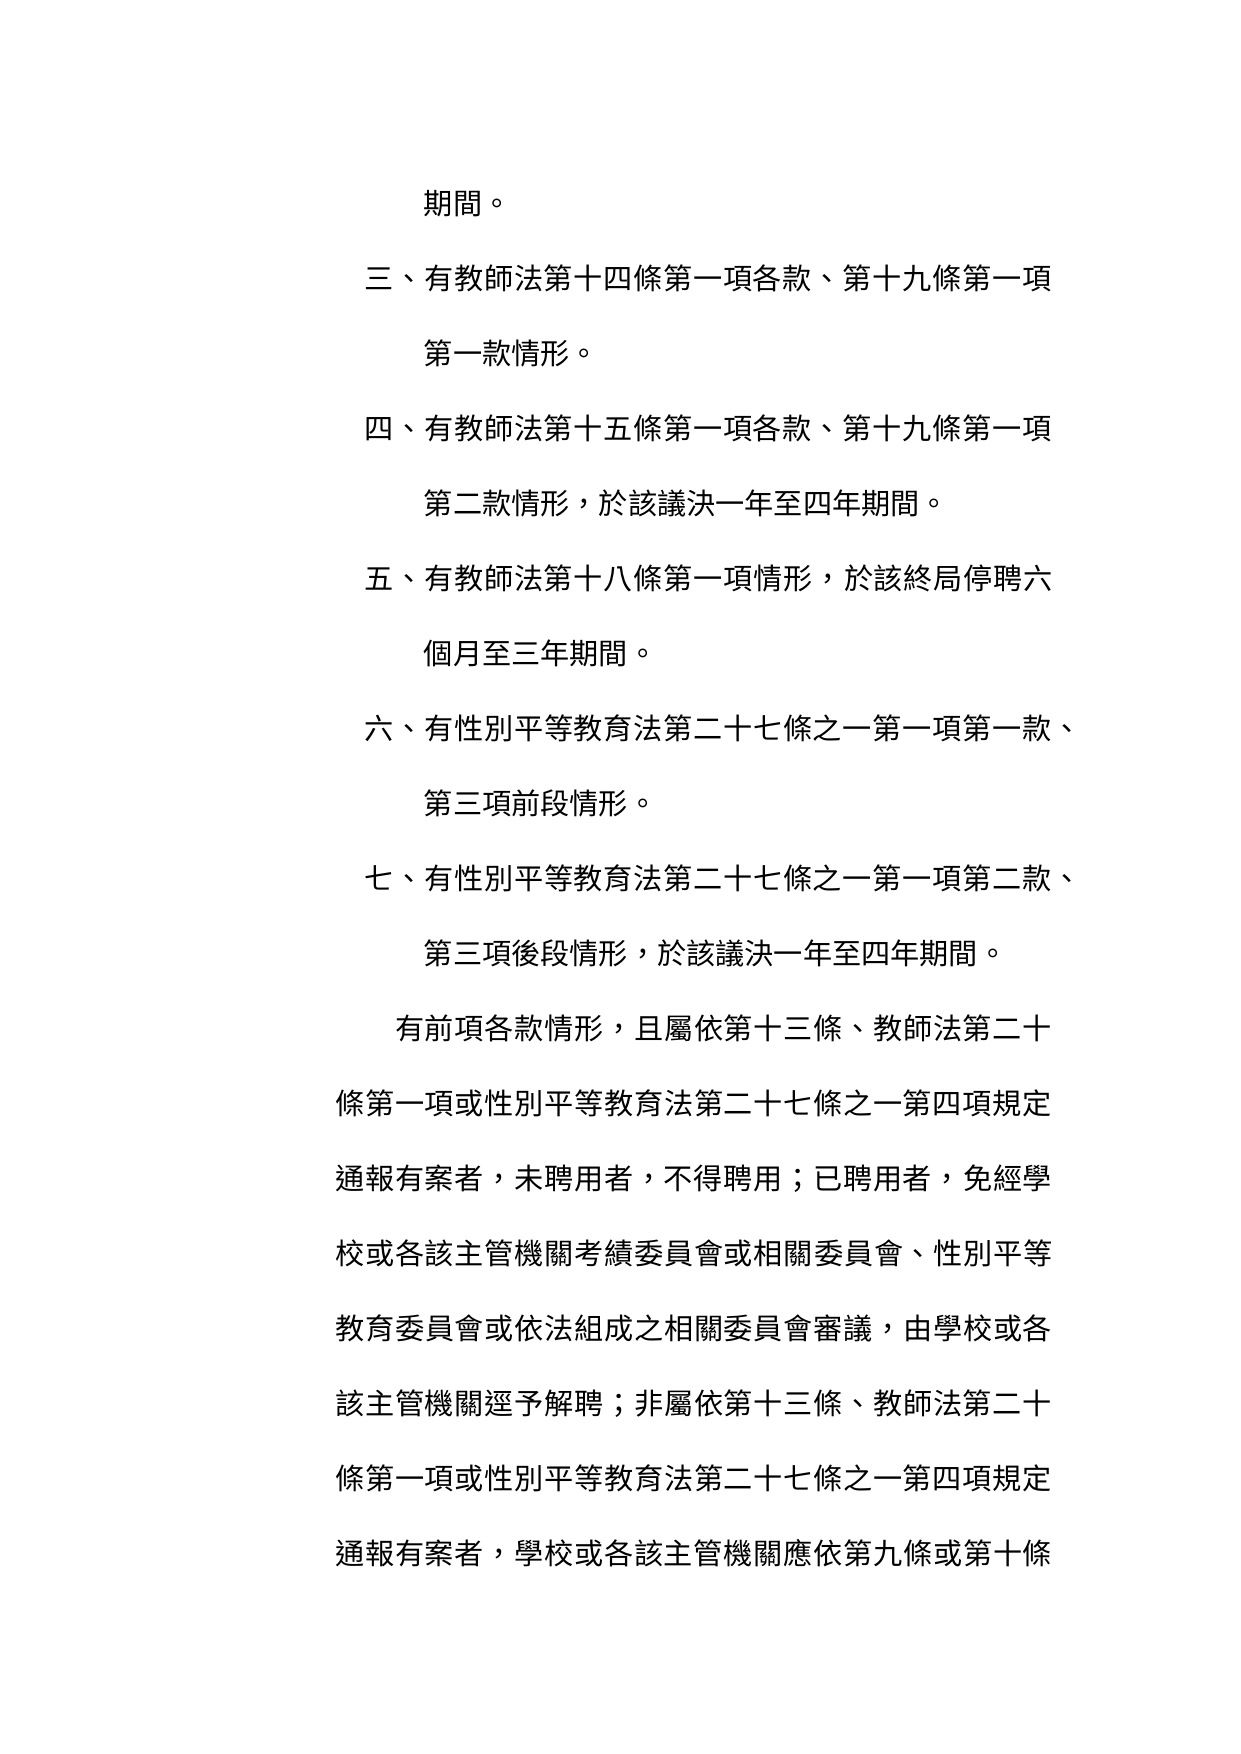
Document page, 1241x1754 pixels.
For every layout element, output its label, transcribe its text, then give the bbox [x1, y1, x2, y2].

text 五、有教師法第十八條第一項情形，於該終局停聘六個月至三年期間。 [364, 539, 1053, 689]
text 六、有性別平等教育法第二十七條之一第一項第一款、第三項前段情形。 [364, 689, 1053, 839]
text 七、有性別平等教育法第二十七條之一第一項第二款、第三項後段情形，於該議決一年至四年期間。 [364, 839, 1053, 989]
text 有前項各款情形，且屬依第十三條、教師法第二十條第一項或性別平等教育法第二十七條之一第四項規定通報有案者，未聘用者，不得聘用；已聘用者，免經學校或各該主管機關考績委員會或相關委員會、性別平等教育委員會或依法組成之相關委員會審議，由學校或各該主管機關逕予解聘；非屬依第十三條、教師法第二十條第一項或性別平等教育法第二十七條之一第四項規定通報有案者，學校或各該主管機關應依第九條或第十條規定辦理，未聘用者，不得聘用；已聘用者，予以解聘。 [335, 989, 1053, 1589]
text 四、有教師法第十五條第一項各款、第十九條第一項第二款情形，於該議決一年至四年期間。 [364, 389, 1053, 539]
text 三、有教師法第十四條第一項各款、第十九條第一項第一款情形。 [364, 239, 1053, 389]
text 期間。 [364, 164, 1053, 239]
